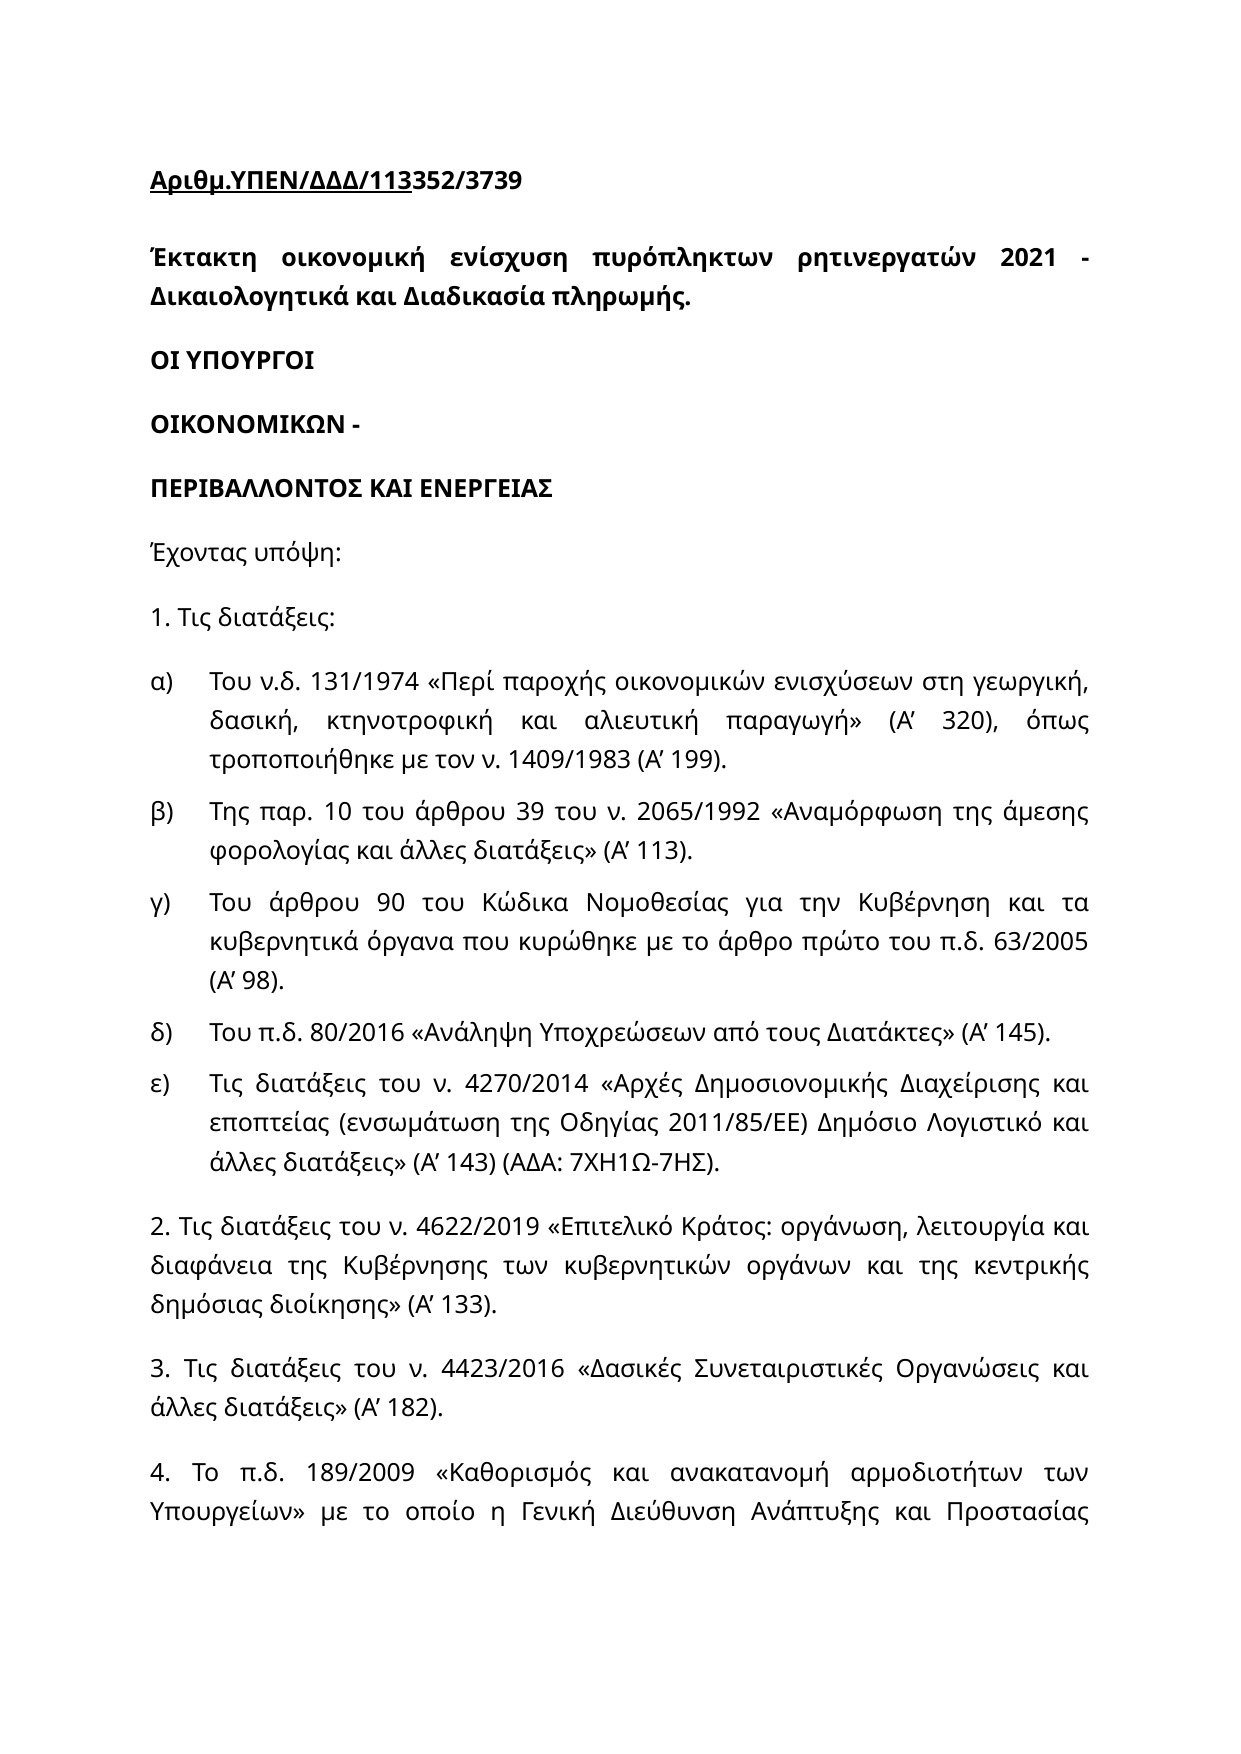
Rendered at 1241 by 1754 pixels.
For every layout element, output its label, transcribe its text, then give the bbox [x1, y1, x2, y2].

list β) Της παρ. 10 του άρθρου 39 του ν. 2065/1992 «Αναμόρφωση της άμεσης φορολογίας και άλλες διατάξεις» (Α’ 113). [150, 793, 1090, 867]
list γ) Του άρθρου 90 του Κώδικα Νομοθεσίας για την Κυβέρνηση και τα κυβερνητικά όργανα που κυρώθηκε με το άρθρο πρώτο του π.δ. 63/2005 (Α’ 98). [150, 884, 1090, 997]
text 4. Το π.δ. 189/2009 «Καθορισμός και ανακατανομή αρμοδιοτήτων των Υπουργείων» με το οποίο η Γενική Διεύθυνση Ανάπτυξης και Προστασίας [150, 1454, 1090, 1527]
text 2. Τις διατάξεις του ν. 4622/2019 «Επιτελικό Κράτος: οργάνωση, λειτουργία και διαφάνεια της Κυβέρνησης των κυβερνητικών οργάνων και της κεντρικής δημόσιας διοίκησης» (Α’ 133). [150, 1208, 1090, 1321]
list δ) Του π.δ. 80/2016 «Ανάληψη Υποχρεώσεων από τους Διατάκτες» (Α’ 145). [150, 1014, 1090, 1048]
text 3. Τις διατάξεις του ν. 4423/2016 «Δασικές Συνεταιριστικές Οργανώσεις και άλλες διατάξεις» (Α’ 182). [150, 1351, 1090, 1424]
text Έχοντας υπόψη: [150, 535, 1090, 569]
text ΟΙ ΥΠΟΥΡΓΟΙ [150, 342, 1090, 377]
list α) Του ν.δ. 131/1974 «Περί παροχής οικονομικών ενισχύσεων στη γεωργική, δασική, κτηνοτροφική και αλιευτική παραγωγή» (Α’ 320), όπως τροποποιήθηκε με τον ν. 1409/1983 (Α’ 199). [150, 663, 1090, 776]
text Έκτακτη οικονομική ενίσχυση πυρόπληκτων ρητινεργατών 2021 - Δικαιολογητικά και Διαδικασία πληρωμής. [150, 239, 1090, 312]
text ΟΙΚΟΝΟΜΙΚΩΝ - [150, 407, 1090, 441]
title Αριθμ.ΥΠΕΝ/ΔΔΔ/113352/3739 [150, 162, 1090, 197]
text ΠΕΡΙΒΑΛΛΟΝΤΟΣ ΚΑΙ ΕΝΕΡΓΕΙΑΣ [150, 471, 1090, 505]
list ε) Τις διατάξεις του ν. 4270/2014 «Αρχές Δημοσιονομικής Διαχείρισης και εποπτείας (ενσωμάτωση της Οδηγίας 2011/85/ΕΕ) Δημόσιο Λογιστικό και άλλες διατάξεις» (Α’ 143) (ΑΔΑ: 7ΧΗ1Ω-7ΗΣ). [150, 1066, 1090, 1178]
text 1. Τις διατάξεις: [150, 599, 1090, 633]
